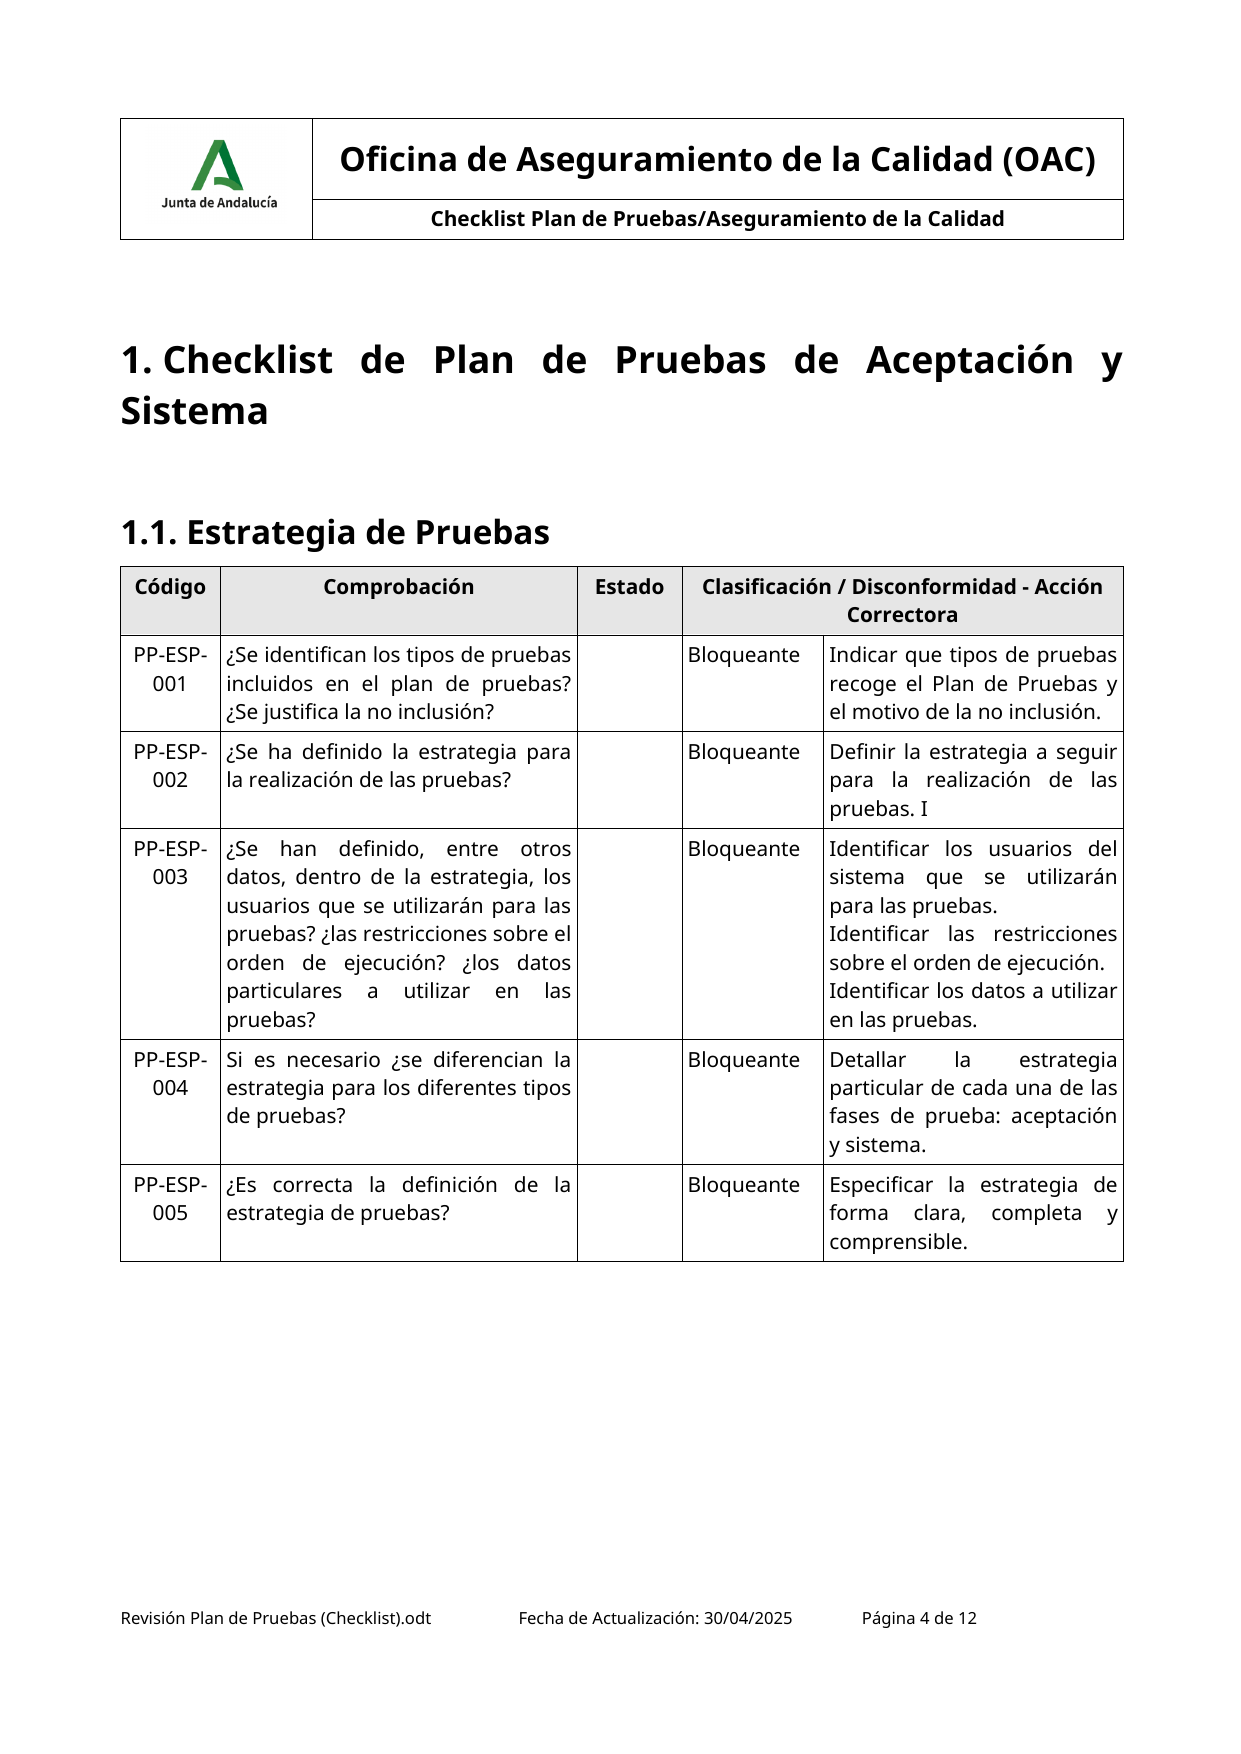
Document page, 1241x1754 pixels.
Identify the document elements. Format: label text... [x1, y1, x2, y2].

table_header Código [121, 567, 220, 634]
table_cell PP-ESP-001 [121, 636, 220, 731]
table_cell ¿Se han definido, entre otros datos, dentro de la estrategia, los usuarios que se utilizarán para las pruebas? ¿las restricciones sobre el orden de ejecución? ¿los datos particulares a utilizar en las pruebas? [221, 829, 577, 1039]
table_cell PP-ESP-004 [121, 1040, 220, 1164]
table_cell Indicar que tipos de pruebas recoge el Plan de Pruebas y el motivo de la no inclusión. [824, 636, 1123, 731]
table_cell [578, 1165, 682, 1261]
table_cell PP-ESP-005 [121, 1165, 220, 1261]
table_cell [578, 1040, 682, 1164]
table_cell Identificar los usuarios del sistema que se utilizarán para las pruebas. Identificar las restricciones sobre el orden de ejecución. Identificar los datos a utilizar en las pruebas. [824, 829, 1123, 1039]
table_cell Bloqueante [683, 829, 823, 1039]
table_cell Bloqueante [683, 636, 823, 731]
table_cell ¿Se ha definido la estrategia para la realización de las pruebas? [221, 732, 577, 828]
table_cell Bloqueante [683, 1165, 823, 1261]
table_cell Bloqueante [683, 732, 823, 828]
subtitle Estrategia de Pruebas [120, 509, 1123, 554]
table_header Estado [578, 567, 682, 634]
table_cell [578, 636, 682, 731]
subtitle Checklist de Plan de Pruebas de Aceptación y Sistema [120, 333, 1123, 435]
table_cell ¿Se identifican los tipos de pruebas incluidos en el plan de pruebas? ¿Se justifica la no inclusión? [221, 636, 577, 731]
table_cell Bloqueante [683, 1040, 823, 1164]
table_cell ¿Es correcta la definición de la estrategia de pruebas? [221, 1165, 577, 1261]
table_header Clasificación / Disconformidad - Acción Correctora [683, 567, 1123, 634]
table_cell Especificar la estrategia de forma clara, completa y comprensible. [824, 1165, 1123, 1261]
table_cell PP-ESP-003 [121, 829, 220, 1039]
table_cell Definir la estrategia a seguir para la realización de las pruebas. I [824, 732, 1123, 828]
table_cell [578, 732, 682, 828]
table_cell Detallar la estrategia particular de cada una de las fases de prueba: aceptación y sistema. [824, 1040, 1123, 1164]
table_cell [578, 829, 682, 1039]
table_cell PP-ESP-002 [121, 732, 220, 828]
table_header Comprobación [221, 567, 577, 634]
table_cell Si es necesario ¿se diferencian la estrategia para los diferentes tipos de pruebas? [221, 1040, 577, 1164]
